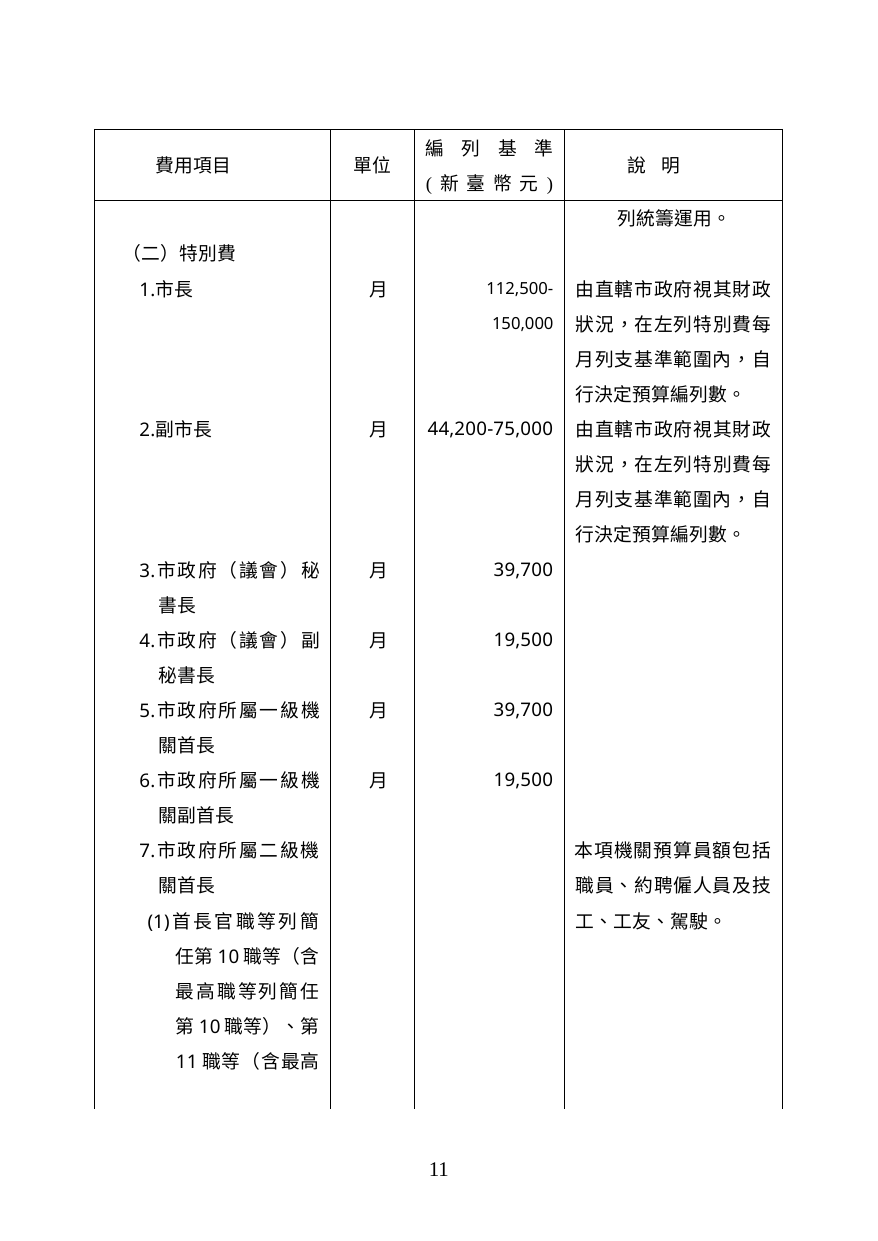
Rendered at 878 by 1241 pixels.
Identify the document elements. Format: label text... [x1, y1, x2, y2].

table_cell [331, 201, 414, 235]
table_cell 本項機關預算員額包括職員、約聘僱人員及技工、工友、駕駛。 [565, 832, 782, 1109]
table_cell 月 [331, 621, 414, 692]
table_cell 5.市政府所屬一級機關首長 [95, 692, 330, 762]
table_cell 列統籌運用。 [565, 201, 782, 235]
table_cell [565, 235, 782, 270]
table_header 說 明 [565, 130, 782, 200]
table_header 單位 [331, 130, 414, 200]
table_cell [415, 235, 564, 270]
table_cell [565, 692, 782, 762]
table_cell 39,700 [415, 551, 564, 621]
table_cell [331, 235, 414, 270]
table_cell [415, 832, 564, 1109]
table_cell [331, 832, 414, 1109]
table_cell 19,500 [415, 762, 564, 832]
table_cell 月 [331, 551, 414, 621]
table_cell 4.市政府（議會）副秘書長 [95, 621, 330, 692]
table_cell 3.市政府（議會）秘書長 [95, 551, 330, 621]
table_cell 月 [331, 692, 414, 762]
table_cell （二）特別費 [95, 235, 330, 270]
table_cell [565, 762, 782, 832]
table_cell 由直轄市政府視其財政狀況，在左列特別費每月列支基準範圍內，自行決定預算編列數。 [565, 270, 782, 411]
table_cell 7.市政府所屬二級機關首長 (1)首長官職等列簡任第10職等（含最高職等列簡任第10職等）、第11職等（含最高 [95, 832, 330, 1109]
table_header 費用項目 [95, 130, 330, 200]
table_cell 月 [331, 270, 414, 411]
table_cell 39,700 [415, 692, 564, 762]
table_header 編列基準 (新臺幣元) [415, 130, 564, 200]
table_cell 月 [331, 762, 414, 832]
table_cell 6.市政府所屬一級機關副首長 [95, 762, 330, 832]
table_cell [415, 201, 564, 235]
table_cell 1.市長 [95, 270, 330, 411]
table_cell 19,500 [415, 621, 564, 692]
table_cell [565, 551, 782, 621]
table_cell 由直轄市政府視其財政狀況，在左列特別費每月列支基準範圍內，自行決定預算編列數。 [565, 411, 782, 551]
table_cell 2.副市長 [95, 411, 330, 551]
table_cell 112,500-150,000 [415, 270, 564, 411]
table_cell 44,200-75,000 [415, 411, 564, 551]
table_cell [565, 621, 782, 692]
table_cell [95, 201, 330, 235]
table_cell 月 [331, 411, 414, 551]
